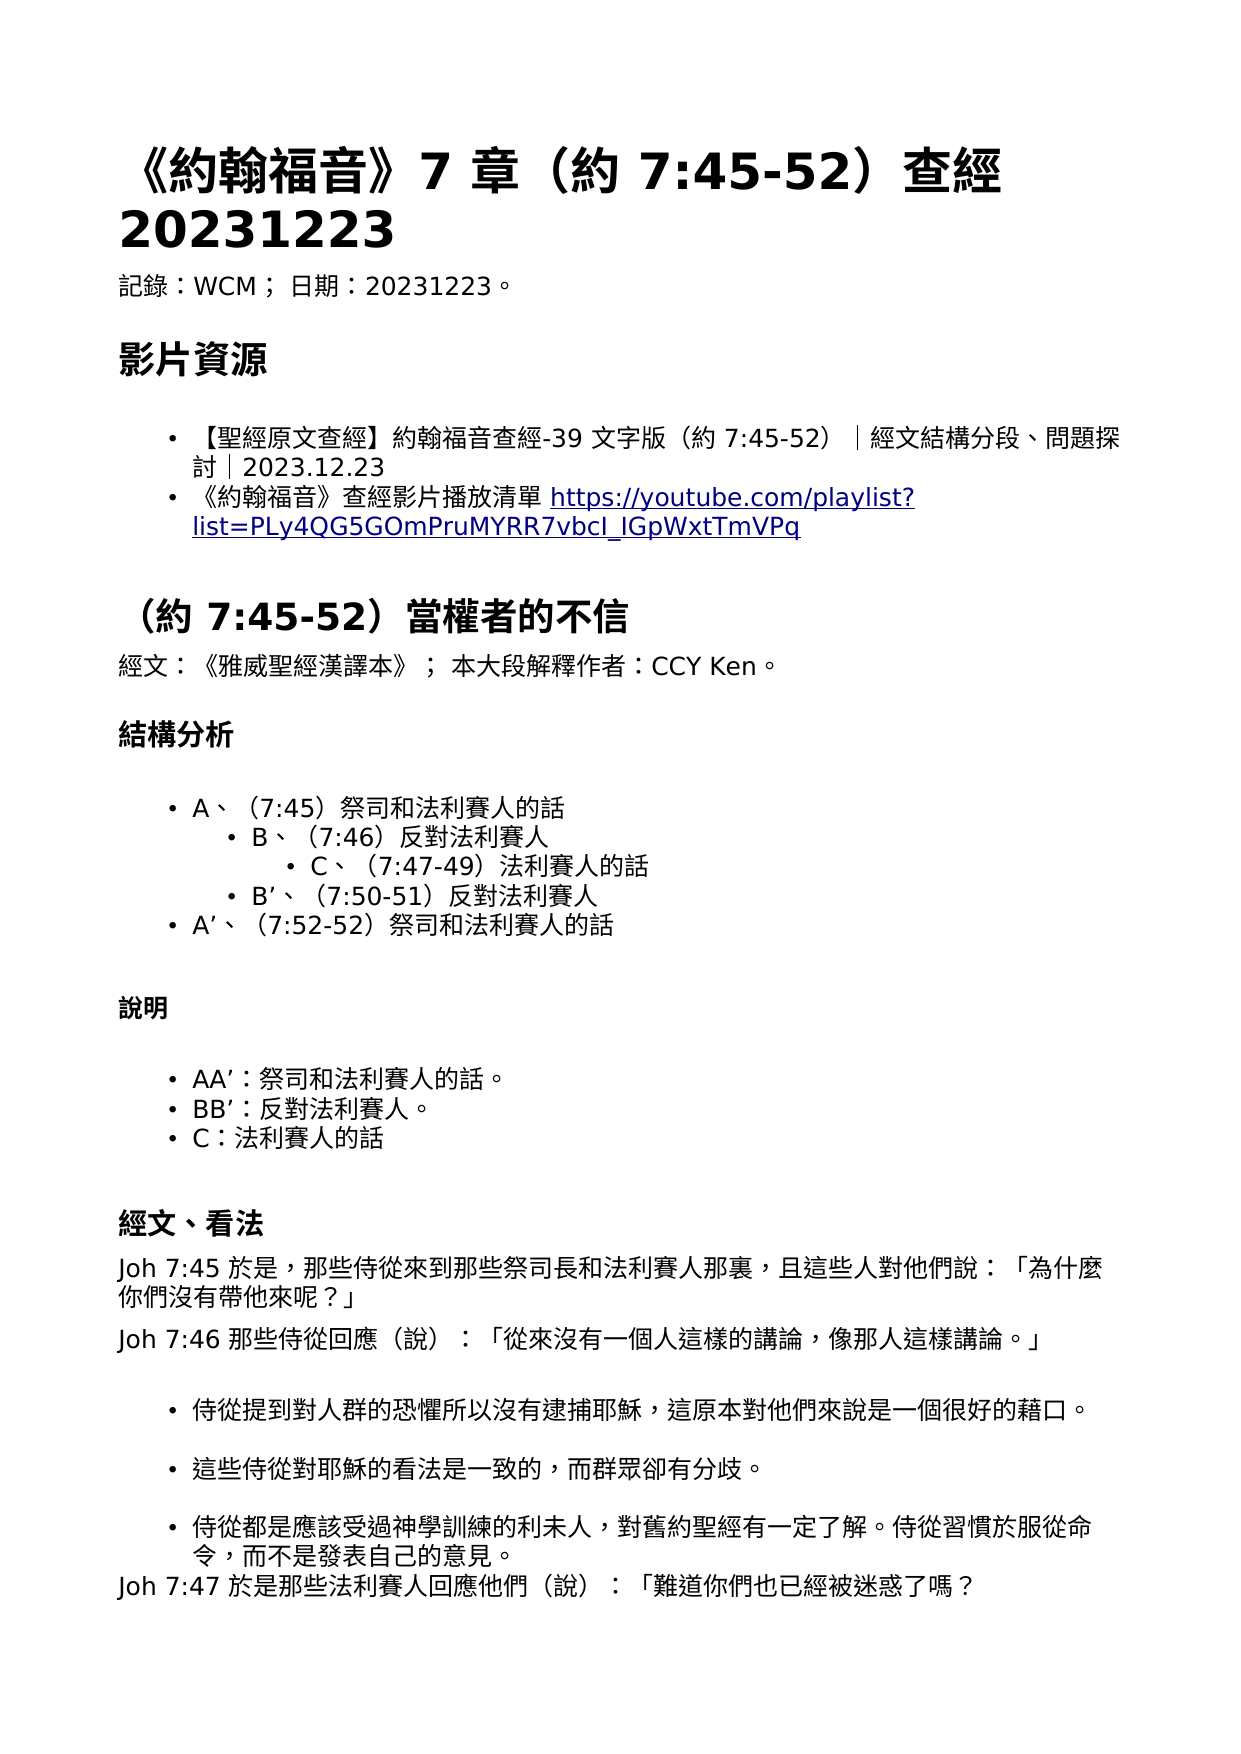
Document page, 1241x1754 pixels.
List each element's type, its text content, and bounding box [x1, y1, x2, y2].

subtitle 《約翰福音》7 章（約 7:45-52）查經 20231223 [118, 143, 1122, 259]
list C：法利賽人的話 [177, 1124, 1122, 1153]
subtitle 經文、看法 [118, 1208, 1122, 1242]
text 經文：《雅威聖經漢譯本》； 本大段解釋作者：CCY Ken。 [118, 652, 1122, 681]
list A、（7:45）祭司和法利賽人的話 [177, 794, 1122, 823]
text Joh 7:46 那些侍從回應（說）：「從來沒有一個人這樣的講論，像那人這樣講論。」 [118, 1325, 1122, 1354]
list 侍從提到對人群的恐懼所以沒有逮捕耶穌，這原本對他們來說是一個很好的藉口。 [177, 1396, 1122, 1425]
subtitle 影片資源 [118, 339, 1122, 382]
list B、（7:46）反對法利賽人 [236, 823, 1122, 853]
list 《約翰福音》查經影片播放清單 https://youtube.com/playlist?list=PLy4QG5GOmPruMYRR7vbcI_IGpWxtTmVPq [177, 483, 1122, 541]
text Joh 7:47 於是那些法利賽人回應他們（說）：「難道你們也已經被迷惑了嗎？ [118, 1572, 1122, 1601]
list AA’：祭司和法利賽人的話。 [177, 1066, 1122, 1095]
list BB’：反對法利賽人。 [177, 1095, 1122, 1124]
subtitle 結構分析 [118, 718, 1122, 752]
list 侍從都是應該受過神學訓練的利未人，對舊約聖經有一定了解。侍從習慣於服從命令，而不是發表自己的意見。 [177, 1513, 1122, 1572]
text Joh 7:45 於是，那些侍從來到那些祭司長和法利賽人那裏，且這些人對他們說：「為什麼你們沒有帶他來呢？」 [118, 1254, 1122, 1312]
list A’、（7:52-52）祭司和法利賽人的話 [177, 911, 1122, 940]
list 【聖經原文查經】約翰福音查經-39 文字版（約 7:45-52）｜經文結構分段、問題探討｜2023.12.23 [177, 424, 1122, 483]
subtitle （約 7:45-52）當權者的不信 [118, 596, 1122, 639]
text 記錄：WCM； 日期：20231223。 [118, 272, 1122, 301]
list 這些侍從對耶穌的看法是一致的，而群眾卻有分歧。 [177, 1455, 1122, 1484]
list B’、（7:50-51）反對法利賽人 [236, 882, 1122, 911]
subtitle 說明 [118, 994, 1122, 1024]
list C、（7:47-49）法利賽人的話 [295, 853, 1122, 882]
